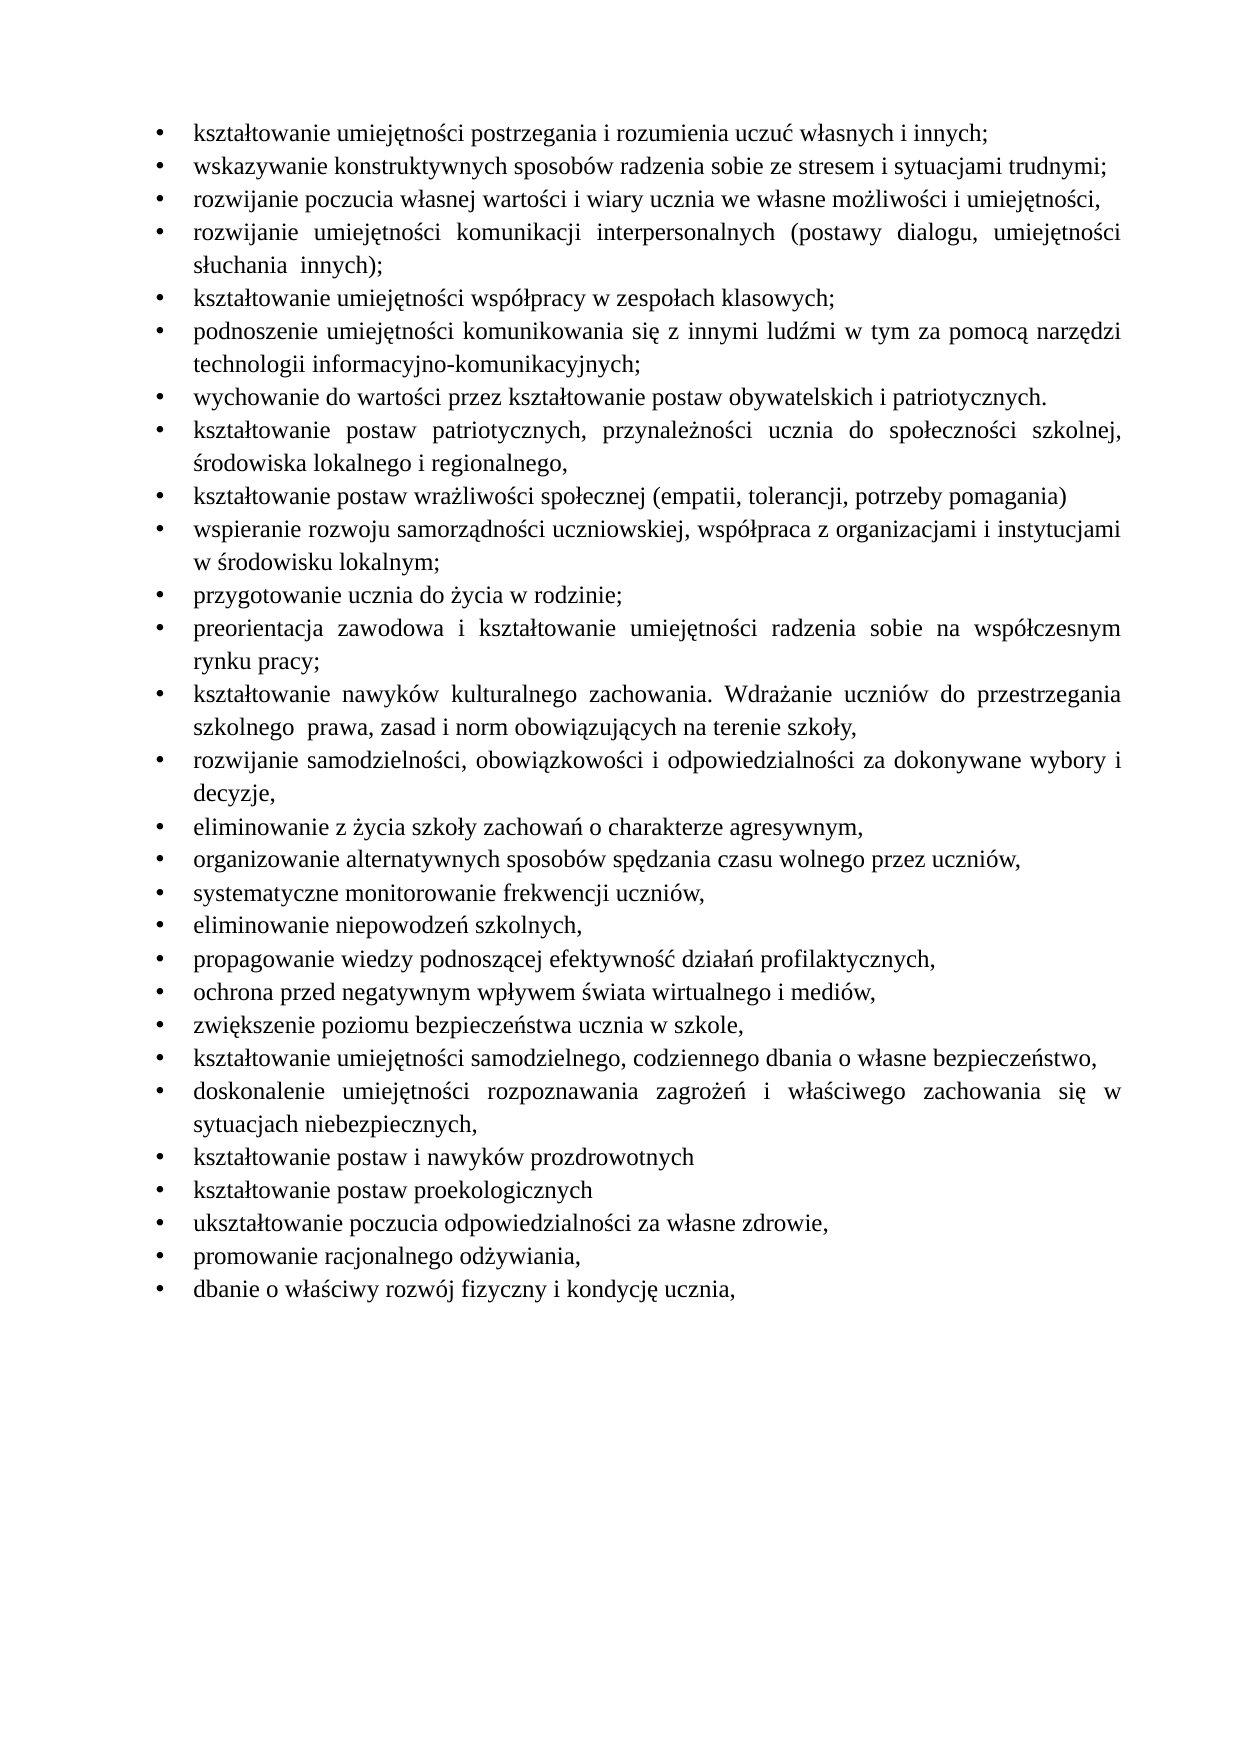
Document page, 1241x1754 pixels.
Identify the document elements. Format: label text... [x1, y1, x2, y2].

list eliminowanie z życia szkoły zachowań o charakterze agresywnym, [156, 812, 1122, 840]
list wychowanie do wartości przez kształtowanie postaw obywatelskich i patriotycznych. [156, 382, 1122, 411]
list ukształtowanie poczucia odpowiedzialności za własne zdrowie, [156, 1208, 1122, 1237]
list rozwijanie umiejętności komunikacji interpersonalnych (postawy dialogu, umiejętności słuchania innych); [156, 217, 1122, 279]
list wspieranie rozwoju samorządności uczniowskiej, współpraca z organizacjami i instytucjami w środowisku lokalnym; [156, 514, 1122, 576]
list podnoszenie umiejętności komunikowania się z innymi ludźmi w tym za pomocą narzędzi technologii informacyjno-komunikacyjnych; [156, 316, 1122, 378]
list organizowanie alternatywnych sposobów spędzania czasu wolnego przez uczniów, [156, 844, 1122, 873]
list zwiększenie poziomu bezpieczeństwa ucznia w szkole, [156, 1010, 1122, 1038]
list kształtowanie postaw i nawyków prozdrowotnych [156, 1142, 1122, 1171]
list kształtowanie umiejętności samodzielnego, codziennego dbania o własne bezpieczeństwo, [156, 1043, 1122, 1071]
list rozwijanie poczucia własnej wartości i wiary ucznia we własne możliwości i umiejętności, [156, 184, 1122, 213]
list doskonalenie umiejętności rozpoznawania zagrożeń i właściwego zachowania się w sytuacjach niebezpiecznych, [156, 1076, 1122, 1137]
list rozwijanie samodzielności, obowiązkowości i odpowiedzialności za dokonywane wybory i decyzje, [156, 746, 1122, 807]
list eliminowanie niepowodzeń szkolnych, [156, 911, 1122, 939]
list preorientacja zawodowa i kształtowanie umiejętności radzenia sobie na współczesnym rynku pracy; [156, 613, 1122, 675]
list dbanie o właściwy rozwój fizyczny i kondycję ucznia, [156, 1274, 1122, 1303]
list kształtowanie postaw proekologicznych [156, 1175, 1122, 1203]
list wskazywanie konstruktywnych sposobów radzenia sobie ze stresem i sytuacjami trudnymi; [156, 151, 1122, 180]
list promowanie racjonalnego odżywiania, [156, 1241, 1122, 1269]
list ochrona przed negatywnym wpływem świata wirtualnego i mediów, [156, 977, 1122, 1005]
list kształtowanie postaw wrażliwości społecznej (empatii, tolerancji, potrzeby pomagania) [156, 481, 1122, 510]
list kształtowanie umiejętności współpracy w zespołach klasowych; [156, 283, 1122, 312]
list kształtowanie postaw patriotycznych, przynależności ucznia do społeczności szkolnej, środowiska lokalnego i regionalnego, [156, 415, 1122, 477]
list kształtowanie umiejętności postrzegania i rozumienia uczuć własnych i innych; [156, 118, 1122, 147]
list systematyczne monitorowanie frekwencji uczniów, [156, 878, 1122, 906]
list propagowanie wiedzy podnoszącej efektywność działań profilaktycznych, [156, 944, 1122, 972]
list kształtowanie nawyków kulturalnego zachowania. Wdrażanie uczniów do przestrzegania szkolnego prawa, zasad i norm obowiązujących na terenie szkoły, [156, 679, 1122, 741]
list przygotowanie ucznia do życia w rodzinie; [156, 580, 1122, 609]
